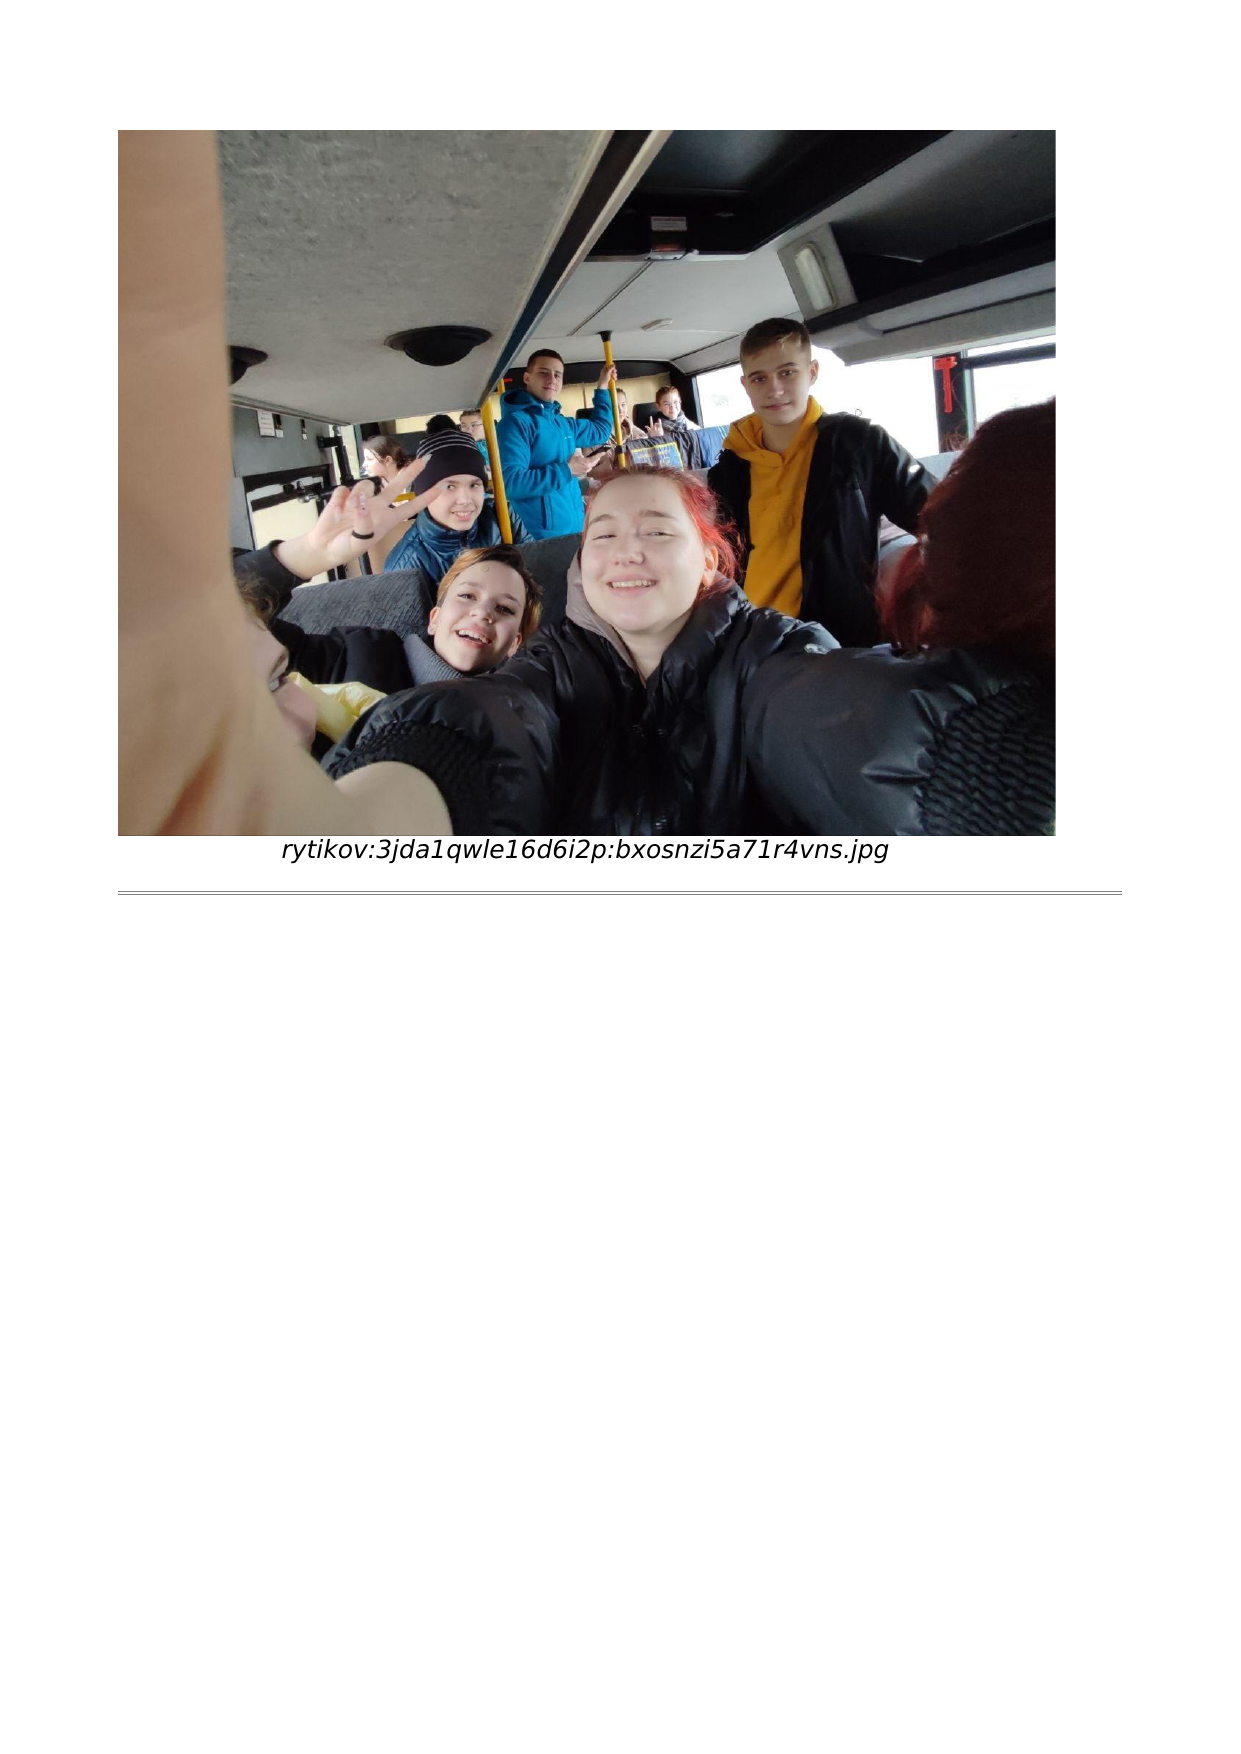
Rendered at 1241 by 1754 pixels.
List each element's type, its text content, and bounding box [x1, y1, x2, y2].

text rytikov:3jda1qwle16d6i2p:bxosnzi5a71r4vns.jpg [118, 836, 1056, 864]
picture [118, 130, 1056, 836]
